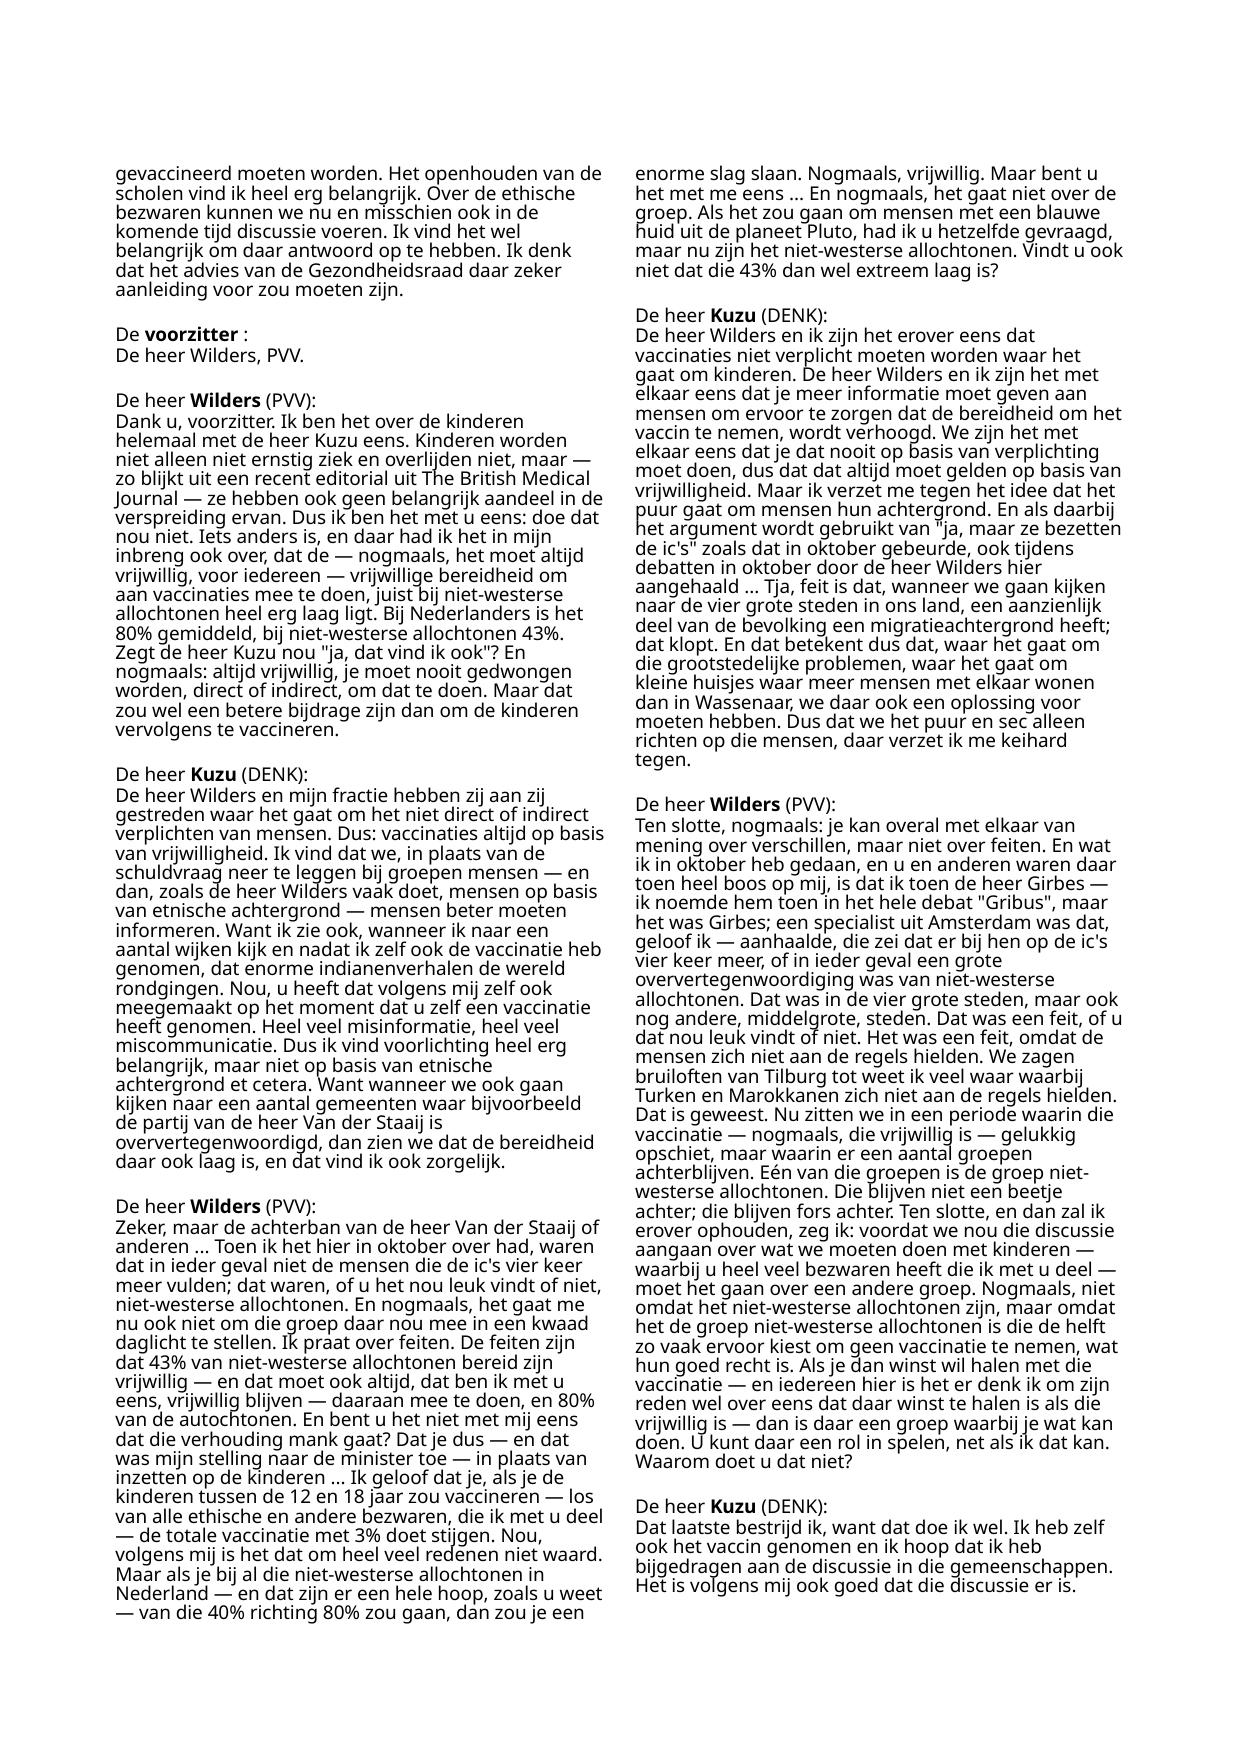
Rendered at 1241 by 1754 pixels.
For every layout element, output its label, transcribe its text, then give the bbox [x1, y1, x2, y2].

text Dat laatste bestrijd ik, want dat doe ik wel. Ik heb zelf ook het vaccin genomen en ik hoop dat ik heb bijgedragen aan de discussie in die gemeenschappen. Het is volgens mij ook goed dat die discussie er is. [635, 1519, 1125, 1596]
text gevaccineerd moeten worden. Het openhouden van de scholen vind ik heel erg belangrijk. Over de ethische bezwaren kunnen we nu en misschien ook in de komende tijd discussie voeren. Ik vind het wel belangrijk om daar antwoord op te hebben. Ik denk dat het advies van de Gezondheidsraad daar zeker aanleiding voor zou moeten zijn. [115, 165, 605, 300]
text De heer Wilders (PVV): [115, 1193, 605, 1219]
text De heer Kuzu (DENK): [635, 302, 1125, 327]
text De heer Kuzu (DENK): [115, 761, 605, 787]
text De heer Wilders (PVV): [115, 387, 605, 413]
text enorme slag slaan. Nogmaals, vrijwillig. Maar bent u het met me eens ... En nogmaals, het gaat niet over de groep. Als het zou gaan om mensen met een blauwe huid uit de planeet Pluto, had ik u hetzelfde gevraagd, maar nu zijn het niet-westerse allochtonen. Vindt u ook niet dat die 43% dan wel extreem laag is? [635, 165, 1125, 281]
text De heer Wilders, PVV. [115, 347, 605, 366]
text Zeker, maar de achterban van de heer Van der Staaij of anderen ... Toen ik het hier in oktober over had, waren dat in ieder geval niet de mensen die de ic's vier keer meer vulden; dat waren, of u het nou leuk vindt of niet, niet-westerse allochtonen. En nogmaals, het gaat me nu ook niet om die groep daar nou mee in een kwaad daglicht te stellen. Ik praat over feiten. De feiten zijn dat 43% van niet-westerse allochtonen bereid zijn vrijwillig — en dat moet ook altijd, dat ben ik met u eens, vrijwillig blijven — daaraan mee te doen, en 80% van de autochtonen. En bent u het niet met mij eens dat die verhouding mank gaat? Dat je dus — en dat was mijn stelling naar de minister toe — in plaats van inzetten op de kinderen ... Ik geloof dat je, als je de kinderen tussen de 12 en 18 jaar zou vaccineren — los van alle ethische en andere bezwaren, die ik met u deel — de totale vaccinatie met 3% doet stijgen. Nou, volgens mij is het dat om heel veel redenen niet waard. Maar als je bij al die niet-westerse allochtonen in Nederland — en dat zijn er een hele hoop, zoals u weet — van die 40% richting 80% zou gaan, dan zou je een [115, 1219, 605, 1623]
text Dank u, voorzitter. Ik ben het over de kinderen helemaal met de heer Kuzu eens. Kinderen worden niet alleen niet ernstig ziek en overlijden niet, maar — zo blijkt uit een recent editorial uit The British Medical Journal — ze hebben ook geen belangrijk aandeel in de verspreiding ervan. Dus ik ben het met u eens: doe dat nou niet. Iets anders is, en daar had ik het in mijn inbreng ook over, dat de — nogmaals, het moet altijd vrijwillig, voor iedereen — vrijwillige bereidheid om aan vaccinaties mee te doen, juist bij niet-westerse allochtonen heel erg laag ligt. Bij Nederlanders is het 80% gemiddeld, bij niet-westerse allochtonen 43%. Zegt de heer Kuzu nou "ja, dat vind ik ook"? En nogmaals: altijd vrijwillig, je moet nooit gedwongen worden, direct of indirect, om dat te doen. Maar dat zou wel een betere bijdrage zijn dan om de kinderen vervolgens te vaccineren. [115, 413, 605, 740]
text De voorzitter : [115, 321, 605, 347]
text De heer Wilders (PVV): [635, 792, 1125, 817]
text Ten slotte, nogmaals: je kan overal met elkaar van mening over verschillen, maar niet over feiten. En wat ik in oktober heb gedaan, en u en anderen waren daar toen heel boos op mij, is dat ik toen de heer Girbes — ik noemde hem toen in het hele debat "Gribus", maar het was Girbes; een specialist uit Amsterdam was dat, geloof ik — aanhaalde, die zei dat er bij hen op de ic's vier keer meer, of in ieder geval een grote oververtegenwoordiging was van niet-westerse allochtonen. Dat was in de vier grote steden, maar ook nog andere, middelgrote, steden. Dat was een feit, of u dat nou leuk vindt of niet. Het was een feit, omdat de mensen zich niet aan de regels hielden. We zagen bruiloften van Tilburg tot weet ik veel waar waarbij Turken en Marokkanen zich niet aan de regels hielden. Dat is geweest. Nu zitten we in een periode waarin die vaccinatie — nogmaals, die vrijwillig is — gelukkig opschiet, maar waarin er een aantal groepen achterblijven. Eén van die groepen is de groep niet-westerse allochtonen. Die blijven niet een beetje achter; die blijven fors achter. Ten slotte, en dan zal ik erover ophouden, zeg ik: voordat we nou die discussie aangaan over wat we moeten doen met kinderen — waarbij u heel veel bezwaren heeft die ik met u deel — moet het gaan over een andere groep. Nogmaals, niet omdat het niet-westerse allochtonen zijn, maar omdat het de groep niet-westerse allochtonen is die de helft zo vaak ervoor kiest om geen vaccinatie te nemen, wat hun goed recht is. Als je dan winst wil halen met die vaccinatie — en iedereen hier is het er denk ik om zijn reden wel over eens dat daar winst te halen is als die vrijwillig is — dan is daar een groep waarbij je wat kan doen. U kunt daar een rol in spelen, net als ik dat kan. Waarom doet u dat niet? [635, 817, 1125, 1472]
text De heer Kuzu (DENK): [635, 1493, 1125, 1519]
text De heer Wilders en mijn fractie hebben zij aan zij gestreden waar het gaat om het niet direct of indirect verplichten van mensen. Dus: vaccinaties altijd op basis van vrijwilligheid. Ik vind dat we, in plaats van de schuldvraag neer te leggen bij groepen mensen — en dan, zoals de heer Wilders vaak doet, mensen op basis van etnische achtergrond — mensen beter moeten informeren. Want ik zie ook, wanneer ik naar een aantal wijken kijk en nadat ik zelf ook de vaccinatie heb genomen, dat enorme indianenverhalen de wereld rondgingen. Nou, u heeft dat volgens mij zelf ook meegemaakt op het moment dat u zelf een vaccinatie heeft genomen. Heel veel misinformatie, heel veel miscommunicatie. Dus ik vind voorlichting heel erg belangrijk, maar niet op basis van etnische achtergrond et cetera. Want wanneer we ook gaan kijken naar een aantal gemeenten waar bijvoorbeeld de partij van de heer Van der Staaij is oververtegenwoordigd, dan zien we dat de bereidheid daar ook laag is, en dat vind ik ook zorgelijk. [115, 787, 605, 1172]
text De heer Wilders en ik zijn het erover eens dat vaccinaties niet verplicht moeten worden waar het gaat om kinderen. De heer Wilders en ik zijn het met elkaar eens dat je meer informatie moet geven aan mensen om ervoor te zorgen dat de bereidheid om het vaccin te nemen, wordt verhoogd. We zijn het met elkaar eens dat je dat nooit op basis van verplichting moet doen, dus dat dat altijd moet gelden op basis van vrijwilligheid. Maar ik verzet me tegen het idee dat het puur gaat om mensen hun achtergrond. En als daarbij het argument wordt gebruikt van "ja, maar ze bezetten de ic's" zoals dat in oktober gebeurde, ook tijdens debatten in oktober door de heer Wilders hier aangehaald ... Tja, feit is dat, wanneer we gaan kijken naar de vier grote steden in ons land, een aanzienlijk deel van de bevolking een migratieachtergrond heeft; dat klopt. En dat betekent dus dat, waar het gaat om die grootstedelijke problemen, waar het gaat om kleine huisjes waar meer mensen met elkaar wonen dan in Wassenaar, we daar ook een oplossing voor moeten hebben. Dus dat we het puur en sec alleen richten op die mensen, daar verzet ik me keihard tegen. [635, 327, 1125, 771]
